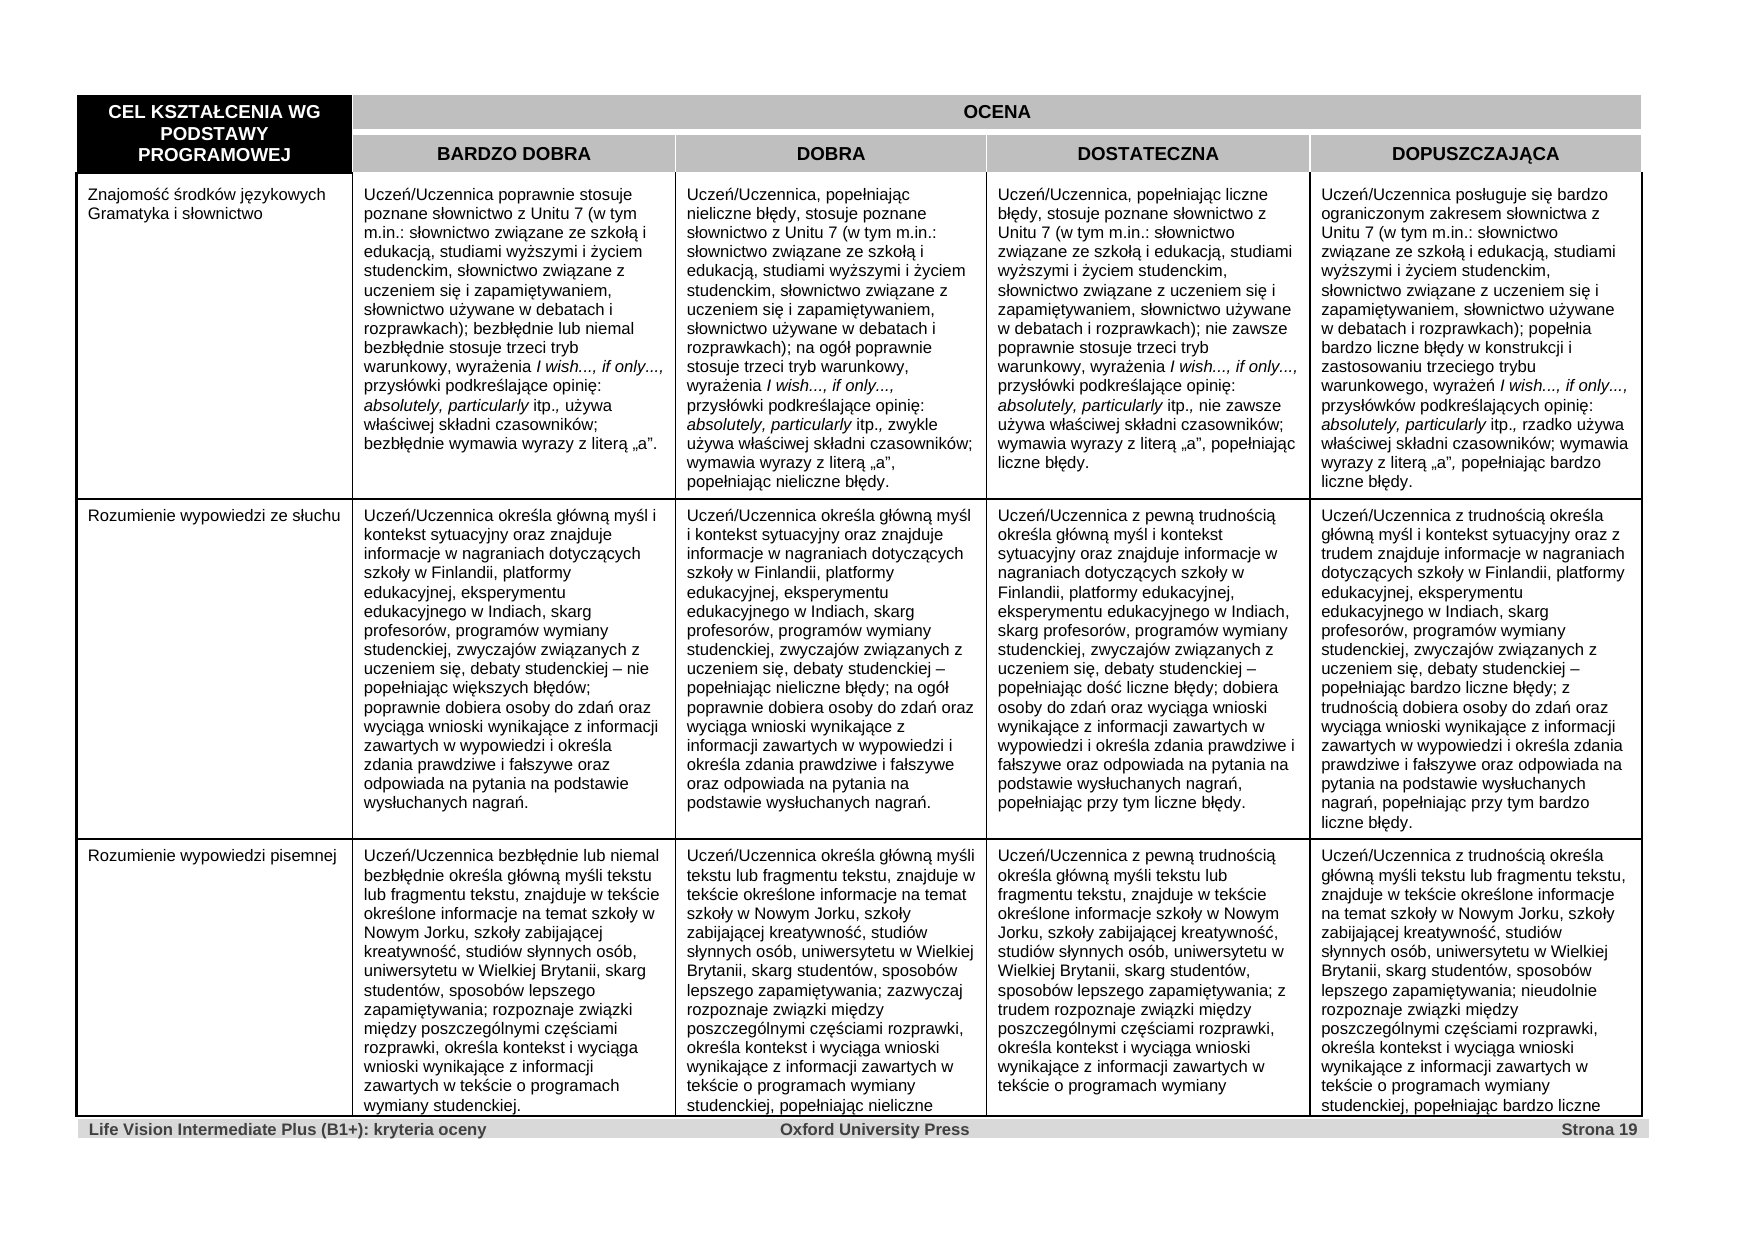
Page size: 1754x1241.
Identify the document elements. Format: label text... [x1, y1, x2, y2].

table_cell [1646, 838, 1652, 1114]
table_cell Uczeń/Uczennica posługuje się bardzo ograniczonym zakresem słownictwa z Unitu 7 (w tym m.in.: słownictwo związane ze szkołą i edukacją, studiami wyższymi i życiem studenckim, słownictwo związane z uczeniem się i zapamiętywaniem, słownictwo używane w debatach i rozprawkach); popełnia bardzo liczne błędy w konstrukcji i zastosowaniu trzeciego trybu warunkowego, wyrażeń I wish..., if only..., przysłówków podkreślających opinię: absolutely, particularly itp., rzadko używa właściwej składni czasowników; wymawia wyrazy z literą „a”, popełniając bardzo liczne błędy. [1311, 178, 1641, 497]
table_cell Rozumienie wypowiedzi pisemnej [78, 840, 352, 1114]
table_cell DOPUSZCZAJĄCA [1311, 135, 1641, 172]
table_cell Uczeń/Uczennica poprawnie stosuje poznane słownictwo z Unitu 7 (w tym m.in.: słownictwo związane ze szkołą i edukacją, studiami wyższymi i życiem studenckim, słownictwo związane z uczeniem się i zapamiętywaniem, słownictwo używane w debatach i rozprawkach); bezbłędnie lub niemal bezbłędnie stosuje trzeci tryb warunkowy, wyrażenia I wish..., if only..., przysłówki podkreślające opinię: absolutely, particularly itp., używa właściwej składni czasowników; bezbłędnie wymawia wyrazy z literą „a”. [353, 178, 675, 497]
table_cell DOBRA [676, 135, 986, 172]
table_cell Uczeń/Uczennica, popełniając nieliczne błędy, stosuje poznane słownictwo z Unitu 7 (w tym m.in.: słownictwo związane ze szkołą i edukacją, studiami wyższymi i życiem studenckim, słownictwo związane z uczeniem się i zapamiętywaniem, słownictwo używane w debatach i rozprawkach); na ogół poprawnie stosuje trzeci tryb warunkowy, wyrażenia I wish..., if only..., przysłówki podkreślające opinię: absolutely, particularly itp., zwykle używa właściwej składni czasowników; wymawia wyrazy z literą „a”, popełniając nieliczne błędy. [676, 178, 986, 497]
table_cell [1642, 89, 1652, 129]
table_cell Uczeń/Uczennica z pewną trudnością określa główną myśli tekstu lub fragmentu tekstu, znajduje w tekście określone informacje szkoły w Nowym Jorku, szkoły zabijającej kreatywność, studiów słynnych osób, uniwersytetu w Wielkiej Brytanii, skarg studentów, sposobów lepszego zapamiętywania; z trudem rozpoznaje związki między poszczególnymi częściami rozprawki, określa kontekst i wyciąga wnioski wynikające z informacji zawartych w tekście o programach wymiany [987, 840, 1309, 1114]
table_cell Uczeń/Uczennica określa główną myśl i kontekst sytuacyjny oraz znajduje informacje w nagraniach dotyczących szkoły w Finlandii, platformy edukacyjnej, eksperymentu edukacyjnego w Indiach, skarg profesorów, programów wymiany studenckiej, zwyczajów związanych z uczeniem się, debaty studenckiej – nie popełniając większych błędów; poprawnie dobiera osoby do zdań oraz wyciąga wnioski wynikające z informacji zawartych w wypowiedzi i określa zdania prawdziwe i fałszywe oraz odpowiada na pytania na podstawie wysłuchanych nagrań. [353, 500, 675, 838]
table_cell Uczeń/Uczennica z trudnością określa główną myśl i kontekst sytuacyjny oraz z trudem znajduje informacje w nagraniach dotyczących szkoły w Finlandii, platformy edukacyjnej, eksperymentu edukacyjnego w Indiach, skarg profesorów, programów wymiany studenckiej, zwyczajów związanych z uczeniem się, debaty studenckiej – popełniając bardzo liczne błędy; z trudnością dobiera osoby do zdań oraz wyciąga wnioski wynikające z informacji zawartych w wypowiedzi i określa zdania prawdziwe i fałszywe oraz odpowiada na pytania na podstawie wysłuchanych nagrań, popełniając przy tym bardzo liczne błędy. [1311, 500, 1641, 838]
table_cell Uczeń/Uczennica, popełniając liczne błędy, stosuje poznane słownictwo z Unitu 7 (w tym m.in.: słownictwo związane ze szkołą i edukacją, studiami wyższymi i życiem studenckim, słownictwo związane z uczeniem się i zapamiętywaniem, słownictwo używane w debatach i rozprawkach); nie zawsze poprawnie stosuje trzeci tryb warunkowy, wyrażenia I wish..., if only..., przysłówki podkreślające opinię: absolutely, particularly itp., nie zawsze używa właściwej składni czasowników; wymawia wyrazy z literą „a”, popełniając liczne błędy. [987, 178, 1309, 497]
table_cell [1646, 172, 1652, 497]
table_cell Uczeń/Uczennica z pewną trudnością określa główną myśl i kontekst sytuacyjny oraz znajduje informacje w nagraniach dotyczących szkoły w Finlandii, platformy edukacyjnej, eksperymentu edukacyjnego w Indiach, skarg profesorów, programów wymiany studenckiej, zwyczajów związanych z uczeniem się, debaty studenckiej – popełniając dość liczne błędy; dobiera osoby do zdań oraz wyciąga wnioski wynikające z informacji zawartych w wypowiedzi i określa zdania prawdziwe i fałszywe oraz odpowiada na pytania na podstawie wysłuchanych nagrań, popełniając przy tym liczne błędy. [987, 500, 1309, 838]
table_cell Uczeń/Uczennica określa główną myśl i kontekst sytuacyjny oraz znajduje informacje w nagraniach dotyczących szkoły w Finlandii, platformy edukacyjnej, eksperymentu edukacyjnego w Indiach, skarg profesorów, programów wymiany studenckiej, zwyczajów związanych z uczeniem się, debaty studenckiej – popełniając nieliczne błędy; na ogół poprawnie dobiera osoby do zdań oraz wyciąga wnioski wynikające z informacji zawartych w wypowiedzi i określa zdania prawdziwe i fałszywe oraz odpowiada na pytania na podstawie wysłuchanych nagrań. [676, 500, 986, 838]
table_cell Znajomość środków językowych Gramatyka i słownictwo [78, 174, 352, 497]
table_cell OCENA [353, 95, 1641, 129]
table_cell DOSTATECZNA [987, 135, 1309, 172]
table_cell Rozumienie wypowiedzi ze słuchu [78, 500, 352, 838]
table_cell Uczeń/Uczennica określa główną myśli tekstu lub fragmentu tekstu, znajduje w tekście określone informacje na temat szkoły w Nowym Jorku, szkoły zabijającej kreatywność, studiów słynnych osób, uniwersytetu w Wielkiej Brytanii, skarg studentów, sposobów lepszego zapamiętywania; zazwyczaj rozpoznaje związki między poszczególnymi częściami rozprawki, określa kontekst i wyciąga wnioski wynikające z informacji zawartych w tekście o programach wymiany studenckiej, popełniając nieliczne [676, 840, 986, 1114]
table_cell CEL KSZTAŁCENIA WG PODSTAWY PROGRAMOWEJ [77, 95, 352, 172]
table_cell Uczeń/Uczennica z trudnością określa główną myśli tekstu lub fragmentu tekstu, znajduje w tekście określone informacje na temat szkoły w Nowym Jorku, szkoły zabijającej kreatywność, studiów słynnych osób, uniwersytetu w Wielkiej Brytanii, skarg studentów, sposobów lepszego zapamiętywania; nieudolnie rozpoznaje związki między poszczególnymi częściami rozprawki, określa kontekst i wyciąga wnioski wynikające z informacji zawartych w tekście o programach wymiany studenckiej, popełniając bardzo liczne [1311, 840, 1641, 1114]
table_cell BARDZO DOBRA [353, 135, 675, 172]
table_cell [1646, 498, 1652, 838]
table_cell [1642, 129, 1652, 172]
table_cell Uczeń/Uczennica bezbłędnie lub niemal bezbłędnie określa główną myśli tekstu lub fragmentu tekstu, znajduje w tekście określone informacje na temat szkoły w Nowym Jorku, szkoły zabijającej kreatywność, studiów słynnych osób, uniwersytetu w Wielkiej Brytanii, skarg studentów, sposobów lepszego zapamiętywania; rozpoznaje związki między poszczególnymi częściami rozprawki, określa kontekst i wyciąga wnioski wynikające z informacji zawartych w tekście o programach wymiany studenckiej. [353, 840, 675, 1114]
